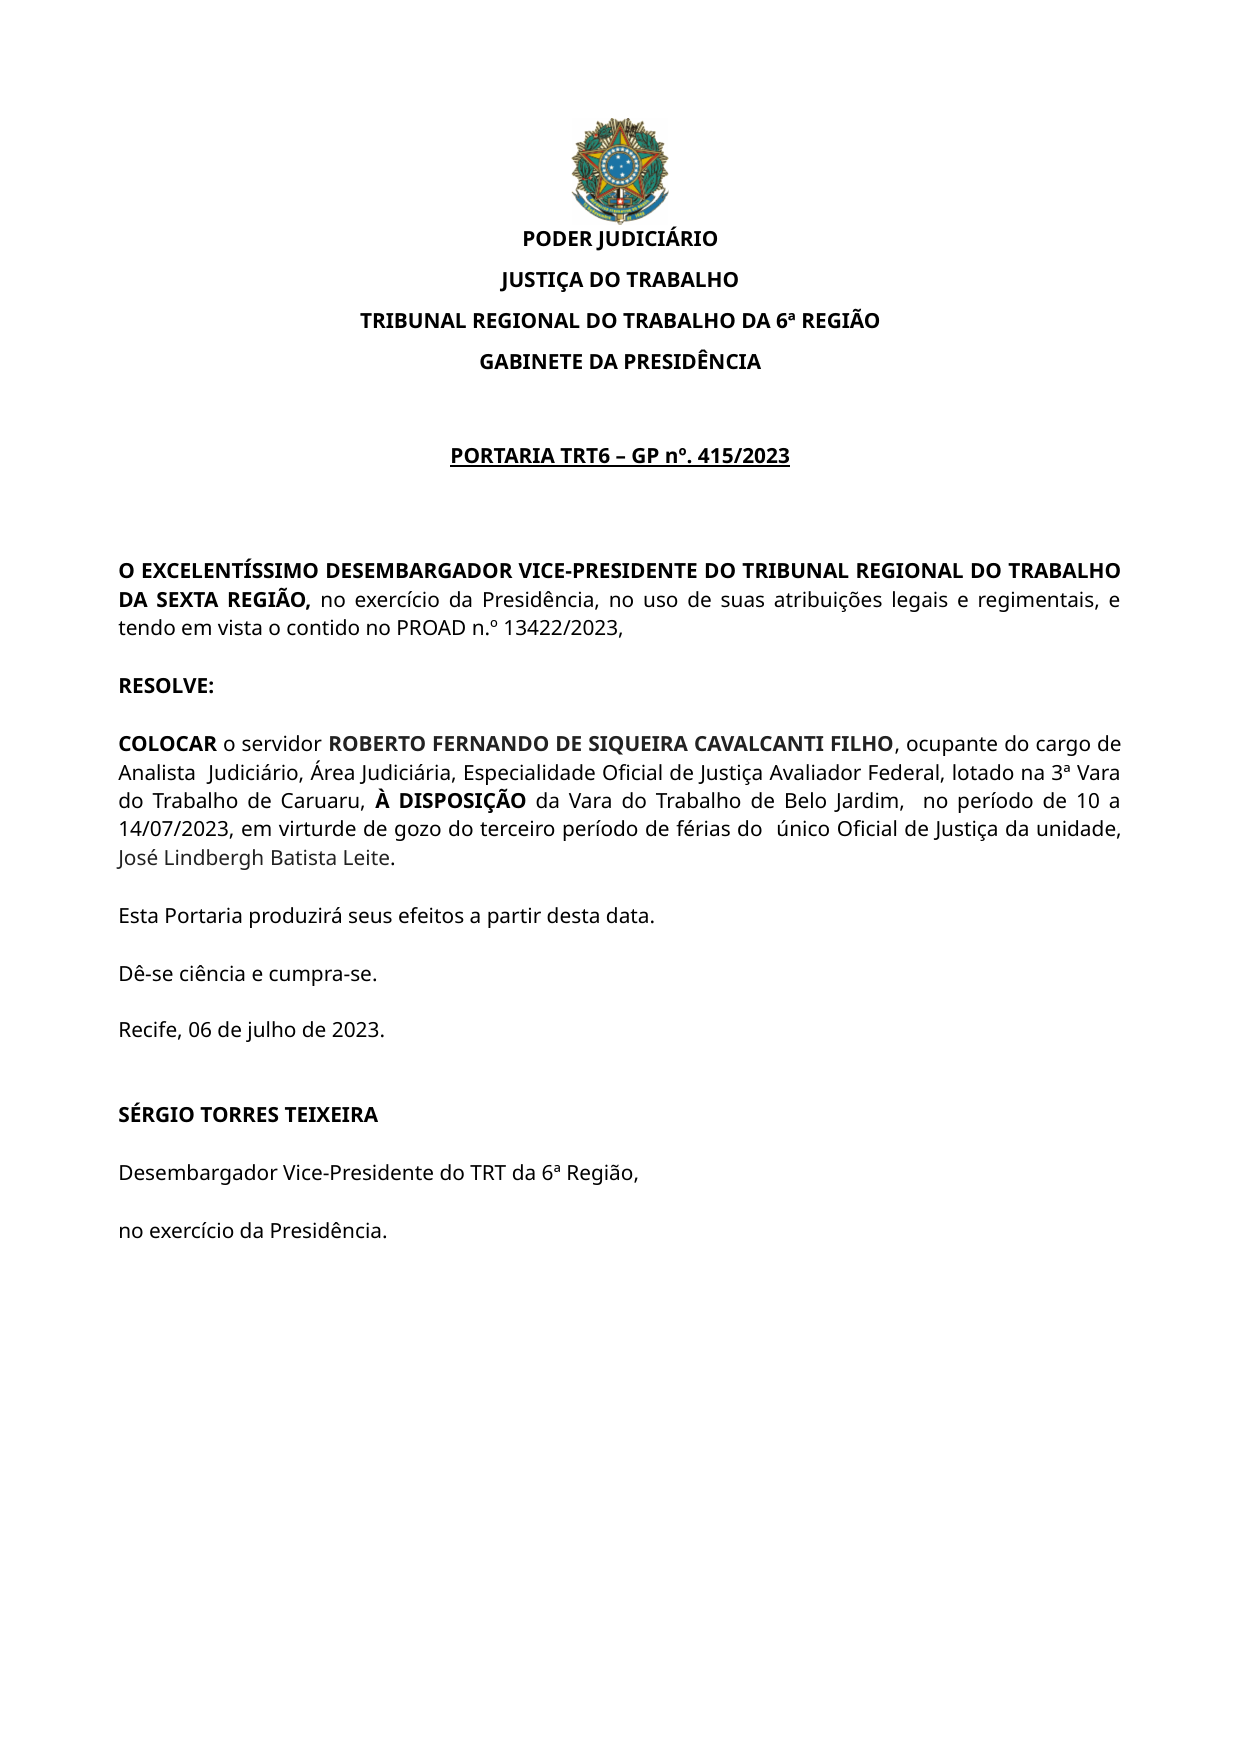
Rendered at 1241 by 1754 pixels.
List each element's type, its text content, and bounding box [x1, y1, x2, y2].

text COLOCAR o servidor ROBERTO FERNANDO DE SIQUEIRA CAVALCANTI FILHO, ocupante do cargo de Analista Judiciário, Área Judiciária, Especialidade Oficial de Justiça Avaliador Federal, lotado na 3ª Vara do Trabalho de Caruaru, À DISPOSIÇÃO da Vara do Trabalho de Belo Jardim, no período de 10 a 14/07/2023, em virturde de gozo do terceiro período de férias do único Oficial de Justiça da unidade, José Lindbergh Batista Leite. [118, 729, 1122, 871]
text Desembargador Vice-Presidente do TRT da 6ª Região, [118, 1158, 1120, 1187]
text PODER JUDICIÁRIO [118, 224, 1122, 253]
text no exercício da Presidência. [118, 1216, 1120, 1245]
text TRIBUNAL REGIONAL DO TRABALHO DA 6ª REGIÃO [118, 306, 1122, 335]
text Dê-se ciência e cumpra-se. [118, 959, 1120, 987]
text PORTARIA TRT6 – GP nº. 415/2023 [118, 441, 1122, 469]
text Esta Portaria produzirá seus efeitos a partir desta data. [118, 901, 1122, 929]
text O EXCELENTÍSSIMO DESEMBARGADOR VICE-PRESIDENTE DO TRIBUNAL REGIONAL DO TRABALHO DA SEXTA REGIÃO, no exercício da Presidência, no uso de suas atribuições legais e regimentais, e tendo em vista o contido no PROAD n.º 13422/2023, [118, 557, 1122, 642]
text RESOLVE: [118, 671, 1122, 700]
text JUSTIÇA DO TRABALHO [118, 265, 1122, 294]
text GABINETE DA PRESIDÊNCIA [118, 347, 1122, 376]
text SÉRGIO TORRES TEIXEIRA [118, 1101, 1120, 1129]
text Recife, 06 de julho de 2023. [118, 1015, 1120, 1044]
